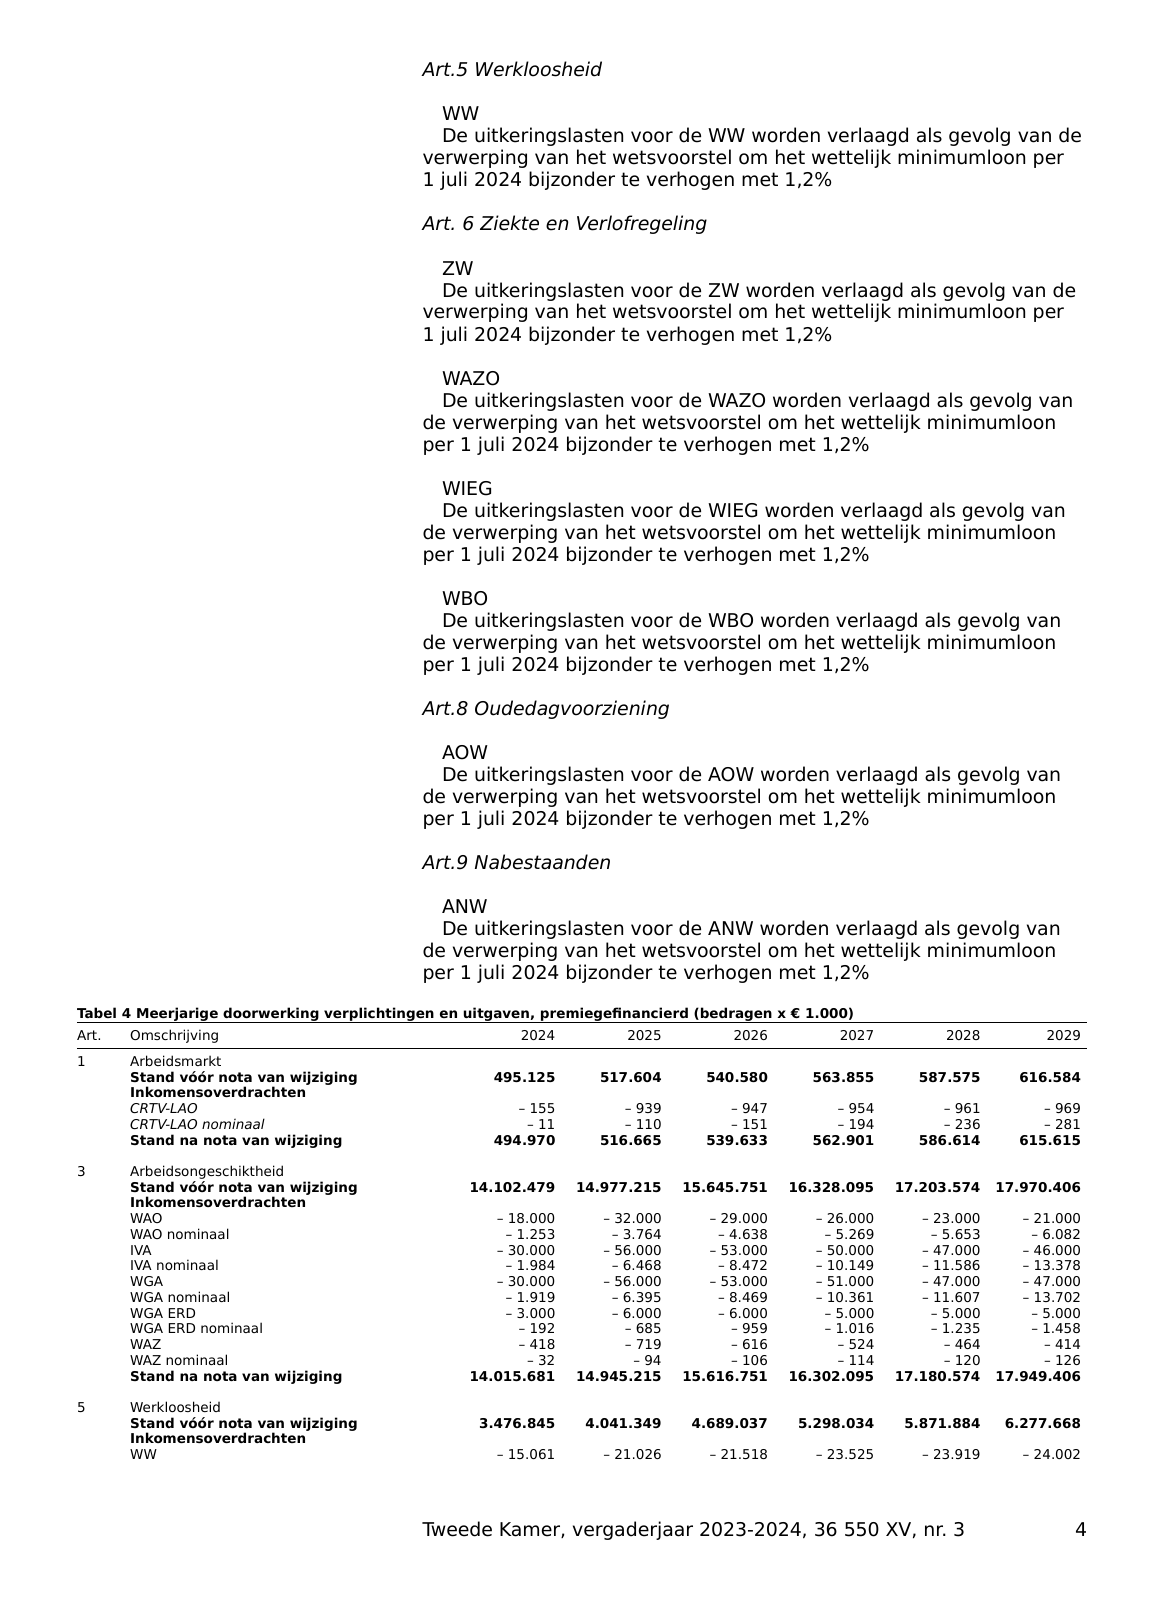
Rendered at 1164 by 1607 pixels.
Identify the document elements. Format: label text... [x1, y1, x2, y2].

table_cell – 106 [667, 1353, 773, 1368]
table_cell 540.580 [667, 1070, 773, 1085]
table_cell 2026 [667, 1023, 773, 1048]
table_cell – 47.000 [986, 1274, 1087, 1290]
table_cell 5.298.034 [774, 1416, 880, 1431]
table_cell [880, 1085, 986, 1101]
table_cell [561, 1431, 667, 1447]
table_cell [561, 1384, 667, 1400]
table_cell [774, 1384, 880, 1400]
table_cell [455, 1384, 561, 1400]
table_cell Arbeidsmarkt [124, 1049, 455, 1069]
table_cell – 56.000 [561, 1274, 667, 1290]
table_cell [667, 1195, 773, 1211]
table_cell – 5.269 [774, 1227, 880, 1242]
table_cell WAO nominaal [124, 1227, 455, 1242]
table_cell – 32 [455, 1353, 561, 1368]
table_cell 562.901 [774, 1133, 880, 1148]
table_cell 14.977.215 [561, 1180, 667, 1195]
table_cell – 1.253 [455, 1227, 561, 1242]
table_cell – 24.002 [986, 1447, 1087, 1463]
table_cell [77, 1353, 124, 1368]
table_cell 516.665 [561, 1133, 667, 1148]
table_header Tabel 4 Meerjarige doorwerking verplichtingen en uitgaven, premiegefinancierd (bedragen x € 1.000) [77, 1006, 1087, 1022]
table_cell [77, 1447, 124, 1463]
table_cell 2029 [986, 1023, 1087, 1048]
table_cell [774, 1049, 880, 1069]
table_cell WAZ [124, 1337, 455, 1353]
table_cell – 6.000 [561, 1305, 667, 1321]
table_cell [455, 1431, 561, 1447]
table_cell [561, 1148, 667, 1164]
table_cell – 120 [880, 1353, 986, 1368]
table_cell 15.645.751 [667, 1180, 773, 1195]
table_cell [77, 1148, 124, 1164]
table_cell [880, 1431, 986, 1447]
table_cell – 126 [986, 1353, 1087, 1368]
table_cell [455, 1195, 561, 1211]
table_cell – 94 [561, 1353, 667, 1368]
table_cell – 194 [774, 1117, 880, 1132]
table_cell [667, 1400, 773, 1416]
table_cell – 3.000 [455, 1305, 561, 1321]
table_cell [986, 1049, 1087, 1069]
table_cell [880, 1164, 986, 1179]
table_cell – 10.361 [774, 1290, 880, 1305]
table_cell – 56.000 [561, 1243, 667, 1258]
table_cell WAZ nominaal [124, 1353, 455, 1368]
table_cell – 5.000 [774, 1305, 880, 1321]
table_cell – 947 [667, 1101, 773, 1117]
table_cell [667, 1431, 773, 1447]
table_cell Werkloosheid [124, 1400, 455, 1416]
table_cell – 616 [667, 1337, 773, 1353]
table_cell [986, 1384, 1087, 1400]
text ANW [422, 896, 1087, 918]
table_cell – 46.000 [986, 1243, 1087, 1258]
table_cell – 6.468 [561, 1258, 667, 1274]
table_cell [774, 1195, 880, 1211]
table_cell – 961 [880, 1101, 986, 1117]
table_cell – 1.235 [880, 1321, 986, 1337]
table_cell – 1.919 [455, 1290, 561, 1305]
table_cell – 4.638 [667, 1227, 773, 1242]
table_cell [774, 1400, 880, 1416]
table_cell [77, 1227, 124, 1242]
table_cell [561, 1400, 667, 1416]
table_cell Art. [77, 1023, 124, 1048]
table_cell 17.949.406 [986, 1368, 1087, 1384]
subtitle Art.5 Werkloosheid [422, 59, 1087, 81]
table_cell – 26.000 [774, 1211, 880, 1227]
table_cell [77, 1337, 124, 1353]
table_cell – 114 [774, 1353, 880, 1368]
subtitle Art.9 Nabestaanden [422, 852, 1087, 874]
table_cell – 30.000 [455, 1274, 561, 1290]
text De uitkeringslasten voor de WAZO worden verlaagd als gevolg van de verwerping van het wetsvoorstel om het wettelijk minimumloon per 1 juli 2024 bijzonder te verhogen met 1,2% [422, 389, 1087, 456]
text WW [422, 103, 1087, 125]
subtitle Art. 6 Ziekte en Verlofregeling [422, 213, 1087, 235]
table_cell – 53.000 [667, 1243, 773, 1258]
table_cell – 1.016 [774, 1321, 880, 1337]
text De uitkeringslasten voor de ZW worden verlaagd als gevolg van de verwerping van het wetsvoorstel om het wettelijk minimumloon per 1 juli 2024 bijzonder te verhogen met 1,2% [422, 279, 1087, 345]
table_cell – 6.000 [667, 1305, 773, 1321]
table_cell [667, 1164, 773, 1179]
table_cell [667, 1049, 773, 1069]
table_cell [880, 1049, 986, 1069]
table_cell [124, 1384, 455, 1400]
table_cell [774, 1431, 880, 1447]
table_cell – 5.000 [880, 1305, 986, 1321]
table_cell – 23.919 [880, 1447, 986, 1463]
text WIEG [422, 478, 1087, 500]
table_cell [774, 1085, 880, 1101]
table_cell [986, 1164, 1087, 1179]
table_cell – 155 [455, 1101, 561, 1117]
table_cell – 21.518 [667, 1447, 773, 1463]
table_cell – 32.000 [561, 1211, 667, 1227]
table_cell 16.302.095 [774, 1368, 880, 1384]
table_cell – 524 [774, 1337, 880, 1353]
table_cell – 21.026 [561, 1447, 667, 1463]
text ZW [422, 257, 1087, 279]
table_cell – 151 [667, 1117, 773, 1132]
table_cell 17.970.406 [986, 1180, 1087, 1195]
table_cell – 969 [986, 1101, 1087, 1117]
table_cell [667, 1148, 773, 1164]
table_cell Inkomensoverdrachten [124, 1195, 455, 1211]
table_cell CRTV-LAO [124, 1101, 455, 1117]
table_cell [77, 1384, 124, 1400]
table_cell – 464 [880, 1337, 986, 1353]
table_cell [77, 1101, 124, 1117]
table_cell [561, 1164, 667, 1179]
table_cell [880, 1384, 986, 1400]
table_cell Stand vóór nota van wijziging [124, 1180, 455, 1195]
table_cell [77, 1305, 124, 1321]
table_cell 539.633 [667, 1133, 773, 1148]
table_cell – 13.702 [986, 1290, 1087, 1305]
table_cell 4.041.349 [561, 1416, 667, 1431]
table_cell WAO [124, 1211, 455, 1227]
table_cell 5.871.884 [880, 1416, 986, 1431]
table_cell [774, 1148, 880, 1164]
table_cell [77, 1258, 124, 1274]
text De uitkeringslasten voor de WBO worden verlaagd als gevolg van de verwerping van het wetsvoorstel om het wettelijk minimumloon per 1 juli 2024 bijzonder te verhogen met 1,2% [422, 610, 1087, 676]
table_cell 16.328.095 [774, 1180, 880, 1195]
table_cell [77, 1431, 124, 1447]
table_cell [77, 1180, 124, 1195]
table_cell WGA nominaal [124, 1290, 455, 1305]
table_cell [77, 1416, 124, 1431]
table_cell Omschrijving [124, 1023, 455, 1048]
table_cell – 51.000 [774, 1274, 880, 1290]
table_cell 495.125 [455, 1070, 561, 1085]
table_cell – 11.586 [880, 1258, 986, 1274]
table_cell 2025 [561, 1023, 667, 1048]
table_cell – 47.000 [880, 1243, 986, 1258]
table_cell Stand na nota van wijziging [124, 1133, 455, 1148]
table_cell – 23.000 [880, 1211, 986, 1227]
table_cell [667, 1085, 773, 1101]
table_cell – 18.000 [455, 1211, 561, 1227]
table_cell 563.855 [774, 1070, 880, 1085]
table_cell IVA [124, 1243, 455, 1258]
table_cell – 414 [986, 1337, 1087, 1353]
table_cell – 281 [986, 1117, 1087, 1132]
table_cell [455, 1400, 561, 1416]
table_cell [77, 1321, 124, 1337]
table_cell – 8.469 [667, 1290, 773, 1305]
table_cell – 53.000 [667, 1274, 773, 1290]
table_cell – 21.000 [986, 1211, 1087, 1227]
table_cell WGA [124, 1274, 455, 1290]
table_cell – 1.984 [455, 1258, 561, 1274]
table_cell – 5.000 [986, 1305, 1087, 1321]
table_cell [561, 1049, 667, 1069]
table_cell [77, 1070, 124, 1085]
table_cell Stand vóór nota van wijziging [124, 1070, 455, 1085]
table_cell Inkomensoverdrachten [124, 1431, 455, 1447]
table_cell – 685 [561, 1321, 667, 1337]
table_cell 586.614 [880, 1133, 986, 1148]
table_cell 17.203.574 [880, 1180, 986, 1195]
table_cell – 3.764 [561, 1227, 667, 1242]
text WAZO [422, 368, 1087, 389]
table_cell WGA ERD nominaal [124, 1321, 455, 1337]
table_cell [77, 1274, 124, 1290]
table_cell [455, 1148, 561, 1164]
table_cell Arbeidsongeschiktheid [124, 1164, 455, 1179]
table_cell – 50.000 [774, 1243, 880, 1258]
table_cell [77, 1368, 124, 1384]
table_cell – 11 [455, 1117, 561, 1132]
table_cell – 6.082 [986, 1227, 1087, 1242]
subtitle Art.8 Oudedagvoorziening [422, 698, 1087, 720]
table_cell – 29.000 [667, 1211, 773, 1227]
table_cell – 1.458 [986, 1321, 1087, 1337]
table_cell – 15.061 [455, 1447, 561, 1463]
table_cell – 47.000 [880, 1274, 986, 1290]
table_cell WW [124, 1447, 455, 1463]
text De uitkeringslasten voor de WIEG worden verlaagd als gevolg van de verwerping van het wetsvoorstel om het wettelijk minimumloon per 1 juli 2024 bijzonder te verhogen met 1,2% [422, 500, 1087, 566]
table_cell Stand vóór nota van wijziging [124, 1416, 455, 1431]
text De uitkeringslasten voor de WW worden verlaagd als gevolg van de verwerping van het wetsvoorstel om het wettelijk minimumloon per 1 juli 2024 bijzonder te verhogen met 1,2% [422, 125, 1087, 191]
table_cell – 11.607 [880, 1290, 986, 1305]
table_cell [455, 1049, 561, 1069]
text De uitkeringslasten voor de AOW worden verlaagd als gevolg van de verwerping van het wetsvoorstel om het wettelijk minimumloon per 1 juli 2024 bijzonder te verhogen met 1,2% [422, 764, 1087, 830]
table_cell 6.277.668 [986, 1416, 1087, 1431]
text WBO [422, 588, 1087, 610]
table_cell [77, 1211, 124, 1227]
table_cell [455, 1164, 561, 1179]
table_cell 14.945.215 [561, 1368, 667, 1384]
table_cell [986, 1148, 1087, 1164]
table_cell 5 [77, 1400, 124, 1416]
table_cell – 418 [455, 1337, 561, 1353]
table_cell 17.180.574 [880, 1368, 986, 1384]
table_cell [561, 1085, 667, 1101]
table_cell – 954 [774, 1101, 880, 1117]
table_cell – 939 [561, 1101, 667, 1117]
table_cell [77, 1117, 124, 1132]
table_cell [455, 1085, 561, 1101]
table_cell [561, 1195, 667, 1211]
table_cell 14.015.681 [455, 1368, 561, 1384]
table_cell 15.616.751 [667, 1368, 773, 1384]
table_cell – 13.378 [986, 1258, 1087, 1274]
table_cell – 5.653 [880, 1227, 986, 1242]
table_cell 4.689.037 [667, 1416, 773, 1431]
table_cell [774, 1164, 880, 1179]
table_cell [986, 1431, 1087, 1447]
table_cell 616.584 [986, 1070, 1087, 1085]
text De uitkeringslasten voor de ANW worden verlaagd als gevolg van de verwerping van het wetsvoorstel om het wettelijk minimumloon per 1 juli 2024 bijzonder te verhogen met 1,2% [422, 918, 1087, 984]
table_cell [880, 1400, 986, 1416]
table_cell 2027 [774, 1023, 880, 1048]
table_cell [77, 1085, 124, 1101]
table_cell 1 [77, 1049, 124, 1069]
table_cell 14.102.479 [455, 1180, 561, 1195]
table_cell [77, 1195, 124, 1211]
table_cell IVA nominaal [124, 1258, 455, 1274]
table_cell Inkomensoverdrachten [124, 1085, 455, 1101]
table_cell – 10.149 [774, 1258, 880, 1274]
table_cell – 8.472 [667, 1258, 773, 1274]
table_cell – 30.000 [455, 1243, 561, 1258]
table_cell [124, 1148, 455, 1164]
table_cell – 110 [561, 1117, 667, 1132]
table_cell – 236 [880, 1117, 986, 1132]
table_cell [77, 1290, 124, 1305]
table_cell Stand na nota van wijziging [124, 1368, 455, 1384]
table_cell – 959 [667, 1321, 773, 1337]
table_cell 494.970 [455, 1133, 561, 1148]
table_cell – 192 [455, 1321, 561, 1337]
table_cell [667, 1384, 773, 1400]
table_cell 587.575 [880, 1070, 986, 1085]
table_cell 2024 [455, 1023, 561, 1048]
table_cell [986, 1400, 1087, 1416]
table_cell 615.615 [986, 1133, 1087, 1148]
table_cell WGA ERD [124, 1305, 455, 1321]
table_cell – 719 [561, 1337, 667, 1353]
table_cell – 23.525 [774, 1447, 880, 1463]
table_cell [880, 1148, 986, 1164]
table_cell – 6.395 [561, 1290, 667, 1305]
table_cell 517.604 [561, 1070, 667, 1085]
table_cell [77, 1133, 124, 1148]
table_cell [880, 1195, 986, 1211]
table_cell 3 [77, 1164, 124, 1179]
text AOW [422, 742, 1087, 764]
table_cell 2028 [880, 1023, 986, 1048]
table_cell [986, 1085, 1087, 1101]
table_cell [986, 1195, 1087, 1211]
table_cell CRTV-LAO nominaal [124, 1117, 455, 1132]
table_cell [77, 1243, 124, 1258]
table_cell 3.476.845 [455, 1416, 561, 1431]
